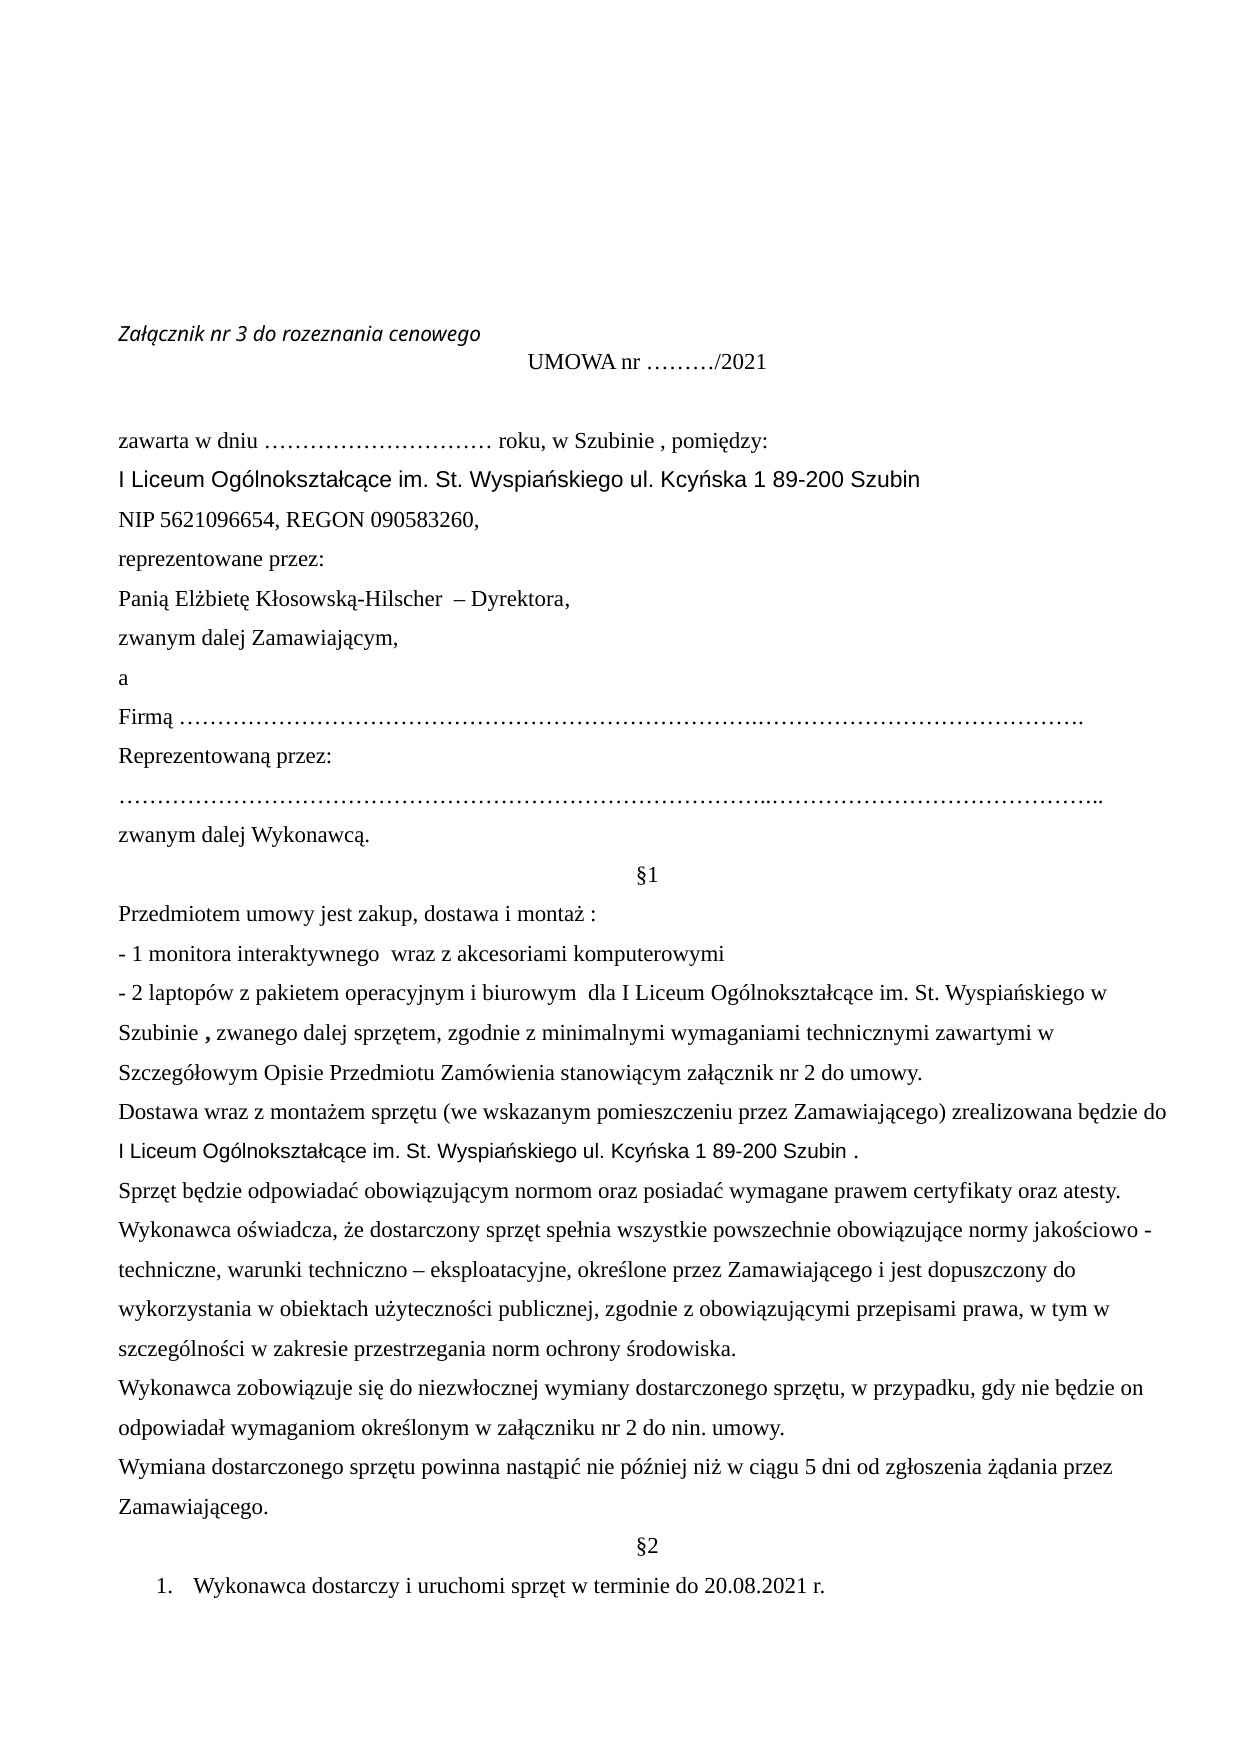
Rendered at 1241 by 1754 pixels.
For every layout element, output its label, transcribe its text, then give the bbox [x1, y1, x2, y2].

list Wymiana dostarczonego sprzętu powinna nastąpić nie później niż w ciągu 5 dni od zgłoszenia żądania przez Zamawiającego. [118, 1453, 1176, 1519]
list Dostawa wraz z montażem sprzętu (we wskazanym pomieszczeniu przez Zamawiającego) zrealizowana będzie do I Liceum Ogólnokształcące im. St. Wyspiańskiego ul. Kcyńska 1 89-200 Szubin . [118, 1098, 1176, 1164]
text §1 [118, 861, 1176, 887]
text I Liceum Ogólnokształcące im. St. Wyspiańskiego ul. Kcyńska 1 89-200 Szubin NIP 5621096654, REGON 090583260, reprezentowane przez: Panią Elżbietę Kłosowską-Hilscher – Dyrektora, zwanym dalej Zamawiającym, a [118, 466, 1176, 690]
list Przedmiotem umowy jest zakup, dostawa i montaż : [118, 901, 1176, 927]
list - 2 laptopów z pakietem operacyjnym i biurowym dla I Liceum Ogólnokształcące im. St. Wyspiańskiego w Szubinie , zwanego dalej sprzętem, zgodnie z minimalnymi wymaganiami technicznymi zawartymi w Szczegółowym Opisie Przedmiotu Zamówienia stanowiącym załącznik nr 2 do umowy. [118, 979, 1176, 1085]
text Załącznik nr 3 do rozeznania cenowego [118, 319, 1176, 348]
text …………………………………………………………………………..…………………………………….. [118, 782, 1176, 808]
text zawarta w dniu ………………………… roku, w Szubinie , pomiędzy: [118, 427, 1176, 453]
list Wykonawca zobowiązuje się do niezwłocznej wymiany dostarczonego sprzętu, w przypadku, gdy nie będzie on odpowiadał wymaganiom określonym w załączniku nr 2 do nin. umowy. [118, 1374, 1176, 1440]
text Firmą ………………………………………………………………….……………………………………. [118, 703, 1176, 729]
text zwanym dalej Wykonawcą. [118, 822, 1176, 848]
list Wykonawca oświadcza, że dostarczony sprzęt spełnia wszystkie powszechnie obowiązujące normy jakościowo - techniczne, warunki techniczno – eksploatacyjne, określone przez Zamawiającego i jest dopuszczony do wykorzystania w obiektach użyteczności publicznej, zgodnie z obowiązującymi przepisami prawa, w tym w szczególności w zakresie przestrzegania norm ochrony środowiska. [118, 1216, 1176, 1361]
list Wykonawca dostarczy i uruchomi sprzęt w terminie do 20.08.2021 r. [156, 1572, 1176, 1598]
text Reprezentowaną przez: [118, 743, 1176, 769]
text UMOWA nr ………/2021 [118, 348, 1176, 374]
list - 1 monitora interaktywnego wraz z akcesoriami komputerowymi [118, 940, 1176, 966]
text §2 [118, 1532, 1176, 1559]
list Sprzęt będzie odpowiadać obowiązującym normom oraz posiadać wymagane prawem certyfikaty oraz atesty. [118, 1177, 1176, 1203]
